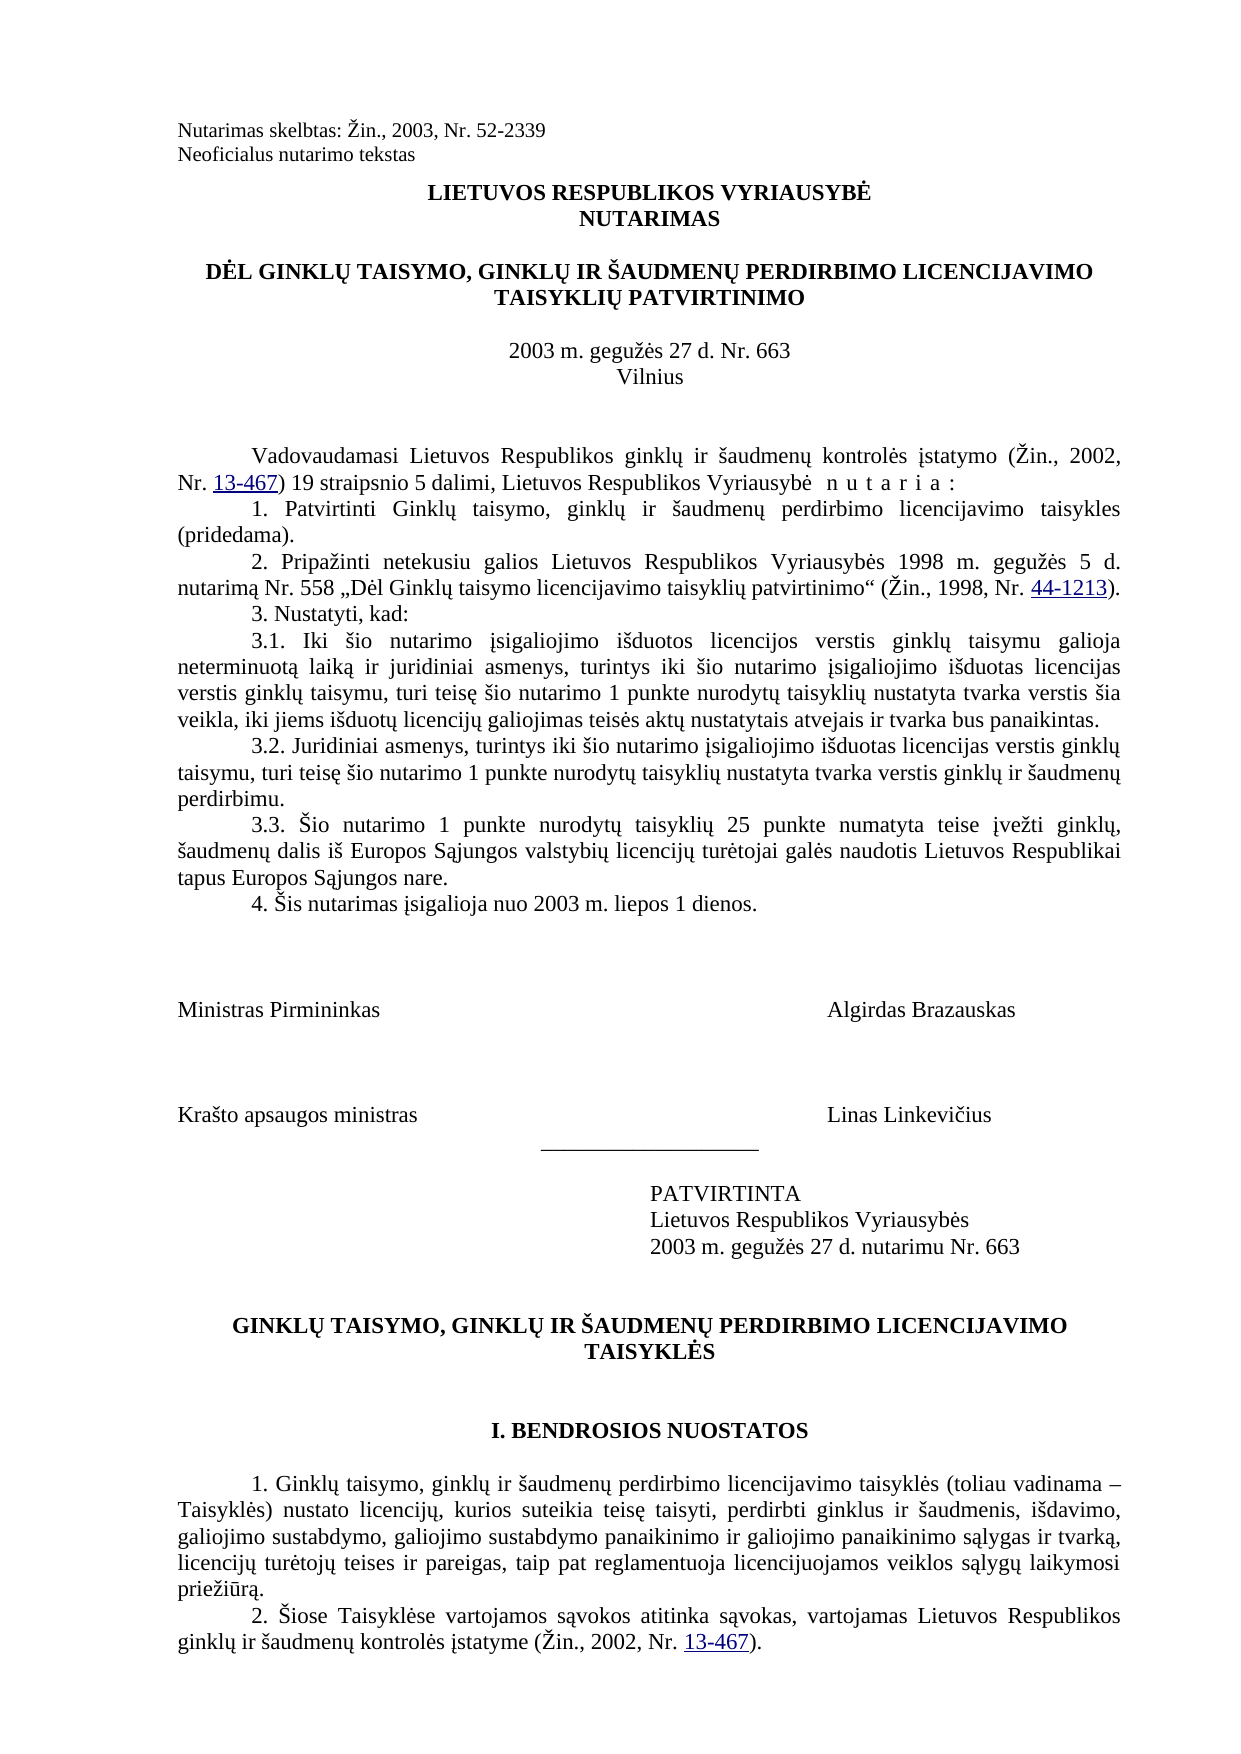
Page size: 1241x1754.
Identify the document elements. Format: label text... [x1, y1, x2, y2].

text 3. Nustatyti, kad: [177, 600, 1122, 627]
subtitle Ginklų taisymo, GINKLŲ IR ŠAUDMENŲ PERDIRBIMO licencijavimo taisyklės [177, 1312, 1122, 1365]
text 1. Patvirtinti Ginklų taisymo, ginklų ir šaudmenų perdirbimo licencijavimo taisykles (pridedama). [177, 495, 1122, 548]
text 2. Pripažinti netekusiu galios Lietuvos Respublikos Vyriausybės 1998 m. gegužės 5 d. nutarimą Nr. 558 „Dėl Ginklų taisymo licencijavimo taisyklių patvirtinimo“ (Žin., 1998, Nr. 44-1213). [177, 548, 1122, 600]
text Vilnius [177, 363, 1122, 389]
text Lietuvos Respublikos Vyriausybės 2003 m. gegužės 27 d. nutarimu Nr. 663 [650, 1207, 1122, 1259]
text 2. Šiose Taisyklėse vartojamos sąvokos atitinka sąvokas, vartojamas Lietuvos Respublikos ginklų ir šaudmenų kontrolės įstatyme (Žin., 2002, Nr. 13-467). [177, 1602, 1122, 1654]
text 3.3. Šio nutarimo 1 punkte nurodytų taisyklių 25 punkte numatyta teise įvežti ginklų, šaudmenų dalis iš Europos Sąjungos valstybių licencijų turėtojai galės naudotis Lietuvos Respublikai tapus Europos Sąjungos nare. [177, 811, 1122, 890]
subtitle I. Bendrosios NUOSTATOS [177, 1417, 1122, 1444]
text Ministras Pirmininkas Algirdas Brazauskas [177, 996, 1122, 1022]
text ___________________ [177, 1127, 1122, 1154]
text 3.2. Juridiniai asmenys, turintys iki šio nutarimo įsigaliojimo išduotas licencijas verstis ginklų taisymu, turi teisę šio nutarimo 1 punkte nurodytų taisyklių nustatyta tvarka verstis ginklų ir šaudmenų perdirbimu. [177, 732, 1122, 811]
text nutarimas [177, 205, 1122, 231]
text 4. Šis nutarimas įsigalioja nuo 2003 m. liepos 1 dienos. [177, 890, 1122, 917]
subtitle Lietuvos Respublikos Vyriausybė [177, 179, 1122, 205]
text Krašto apsaugos ministras Linas Linkevičius [177, 1101, 1122, 1127]
text Patvirtinta [650, 1180, 1122, 1207]
text 2003 m. gegužės 27 d. Nr. 663 [177, 337, 1122, 363]
text 3.1. Iki šio nutarimo įsigaliojimo išduotos licencijos verstis ginklų taisymu galioja neterminuotą laiką ir juridiniai asmenys, turintys iki šio nutarimo įsigaliojimo išduotas licencijas verstis ginklų taisymu, turi teisę šio nutarimo 1 punkte nurodytų taisyklių nustatyta tvarka verstis šia veikla, iki jiems išduotų licencijų galiojimas teisės aktų nustatytais atvejais ir tvarka bus panaikintas. [177, 627, 1122, 732]
text 1. Ginklų taisymo, ginklų ir šaudmenų perdirbimo licencijavimo taisyklės (toliau vadinama – Taisyklės) nustato licencijų, kurios suteikia teisę taisyti, perdirbti ginklus ir šaudmenis, išdavimo, galiojimo sustabdymo, galiojimo sustabdymo panaikinimo ir galiojimo panaikinimo sąlygas ir tvarką, licencijų turėtojų teises ir pareigas, taip pat reglamentuoja licencijuojamos veiklos sąlygų laikymosi priežiūrą. [177, 1470, 1122, 1602]
text Neoficialus nutarimo tekstas [177, 142, 1122, 166]
text Vadovaudamasi Lietuvos Respublikos ginklų ir šaudmenų kontrolės įstatymo (Žin., 2002, Nr. 13-467) 19 straipsnio 5 dalimi, Lietuvos Respublikos Vyriausybė nutaria: [177, 442, 1122, 495]
text Nutarimas skelbtas: Žin., 2003, Nr. 52-2339 [177, 118, 1122, 142]
subtitle DĖL GINKLŲ TAISYMO, GINKLŲ IR ŠAUDMENŲ PERDIRBIMO LICENCIJAVIMO TAISYKLIŲ PATVIRTINIMO [177, 258, 1122, 311]
